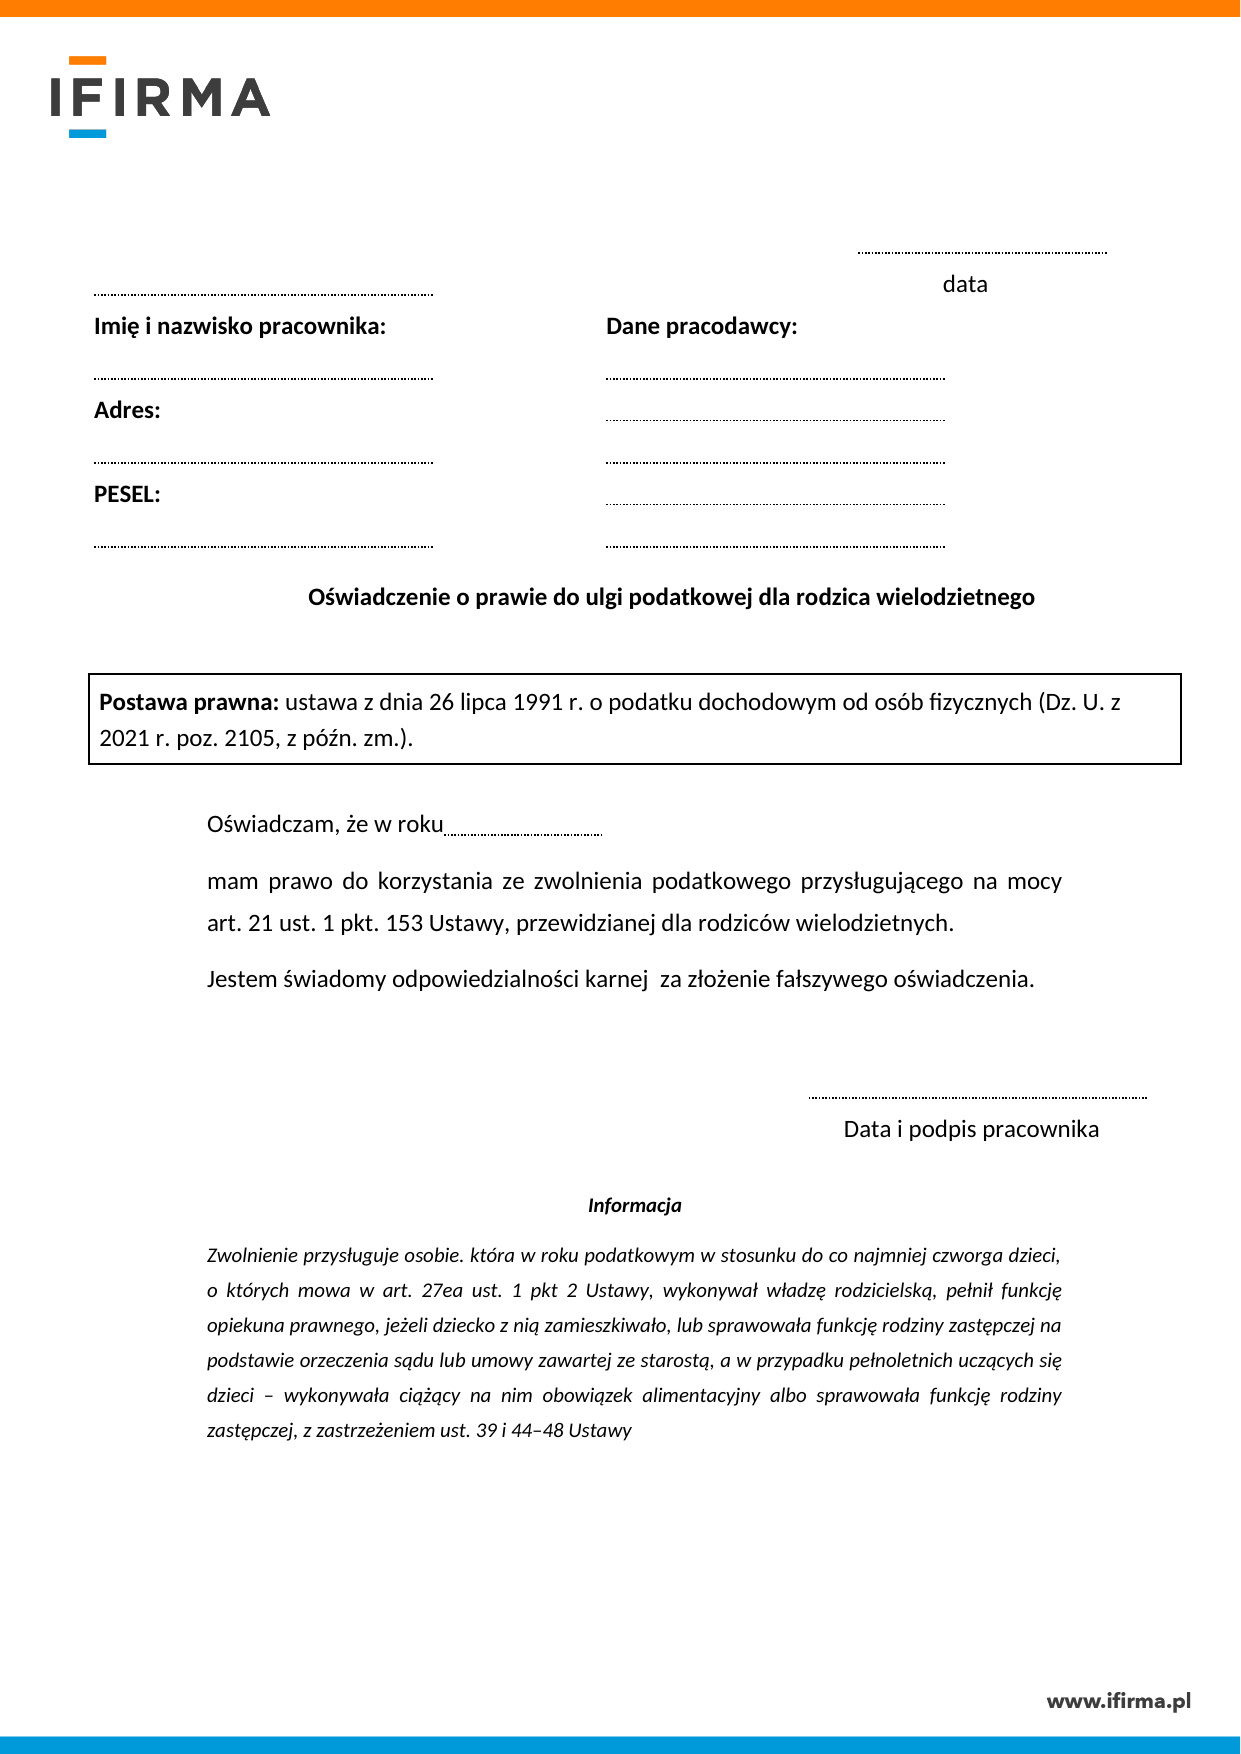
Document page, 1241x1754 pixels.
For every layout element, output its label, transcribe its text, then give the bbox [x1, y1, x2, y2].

table_cell [601, 388, 1116, 430]
table_cell [89, 346, 601, 388]
table_cell PESEL: [89, 472, 601, 514]
table_cell [89, 430, 601, 472]
table_cell Data i podpis pracownika [803, 1108, 1181, 1149]
table_cell [89, 514, 601, 556]
picture [0, 0, 1241, 177]
table_cell data [601, 262, 1116, 304]
text mam prawo do korzystania ze zwolnienia podatkowego przysługującego na mocy art. 21 ust. 1 pkt. 153 Ustawy, przewidzianej dla rodziców wielodzietnych. [207, 865, 1063, 937]
table_cell [601, 514, 1116, 556]
table_cell [601, 472, 1116, 514]
table_cell [601, 430, 1116, 472]
table_cell Dane pracodawcy: [601, 304, 1116, 346]
table_cell Adres: [89, 388, 601, 430]
text Zwolnienie przysługuje osobie. która w roku podatkowym w stosunku do co najmniej czworga dzieci, o których mowa w art. 27ea ust. 1 pkt 2 Ustawy, wykonywał władzę rodzicielską, pełnił funkcję opiekuna prawnego, jeżeli dziecko z nią zamieszkiwało, lub sprawowała funkcję rodziny zastępczej na podstawie orzeczenia sądu lub umowy zawartej ze starostą, a w przypadku pełnoletnich uczących się dzieci – wykonywała ciążący na nim obowiązek alimentacyjny albo sprawowała funkcję rodziny zastępczej, z zastrzeżeniem ust. 39 i 44–48 Ustawy [207, 1242, 1063, 1442]
table_header [803, 1066, 1181, 1107]
text Jestem świadomy odpowiedzialności karnej za złożenie fałszywego oświadczenia. [207, 964, 1063, 994]
table_header Postawa prawna: ustawa z dnia 26 lipca 1991 r. o podatku dochodowym od osób fizycznych (Dz. U. z 2021 r. poz. 2105, z późn. zm.). [90, 675, 1180, 763]
table_header [89, 220, 601, 262]
table_header [601, 220, 1116, 262]
text Oświadczam, że w roku [207, 808, 1063, 839]
text Informacja [207, 1192, 1063, 1218]
subtitle Oświadczenie o prawie do ulgi podatkowej dla rodzica wielodzietnego [133, 581, 1181, 612]
table_cell [89, 262, 601, 304]
table_cell Imię i nazwisko pracownika: [89, 304, 601, 346]
table_cell [601, 346, 1116, 388]
picture [0, 1665, 1241, 1736]
